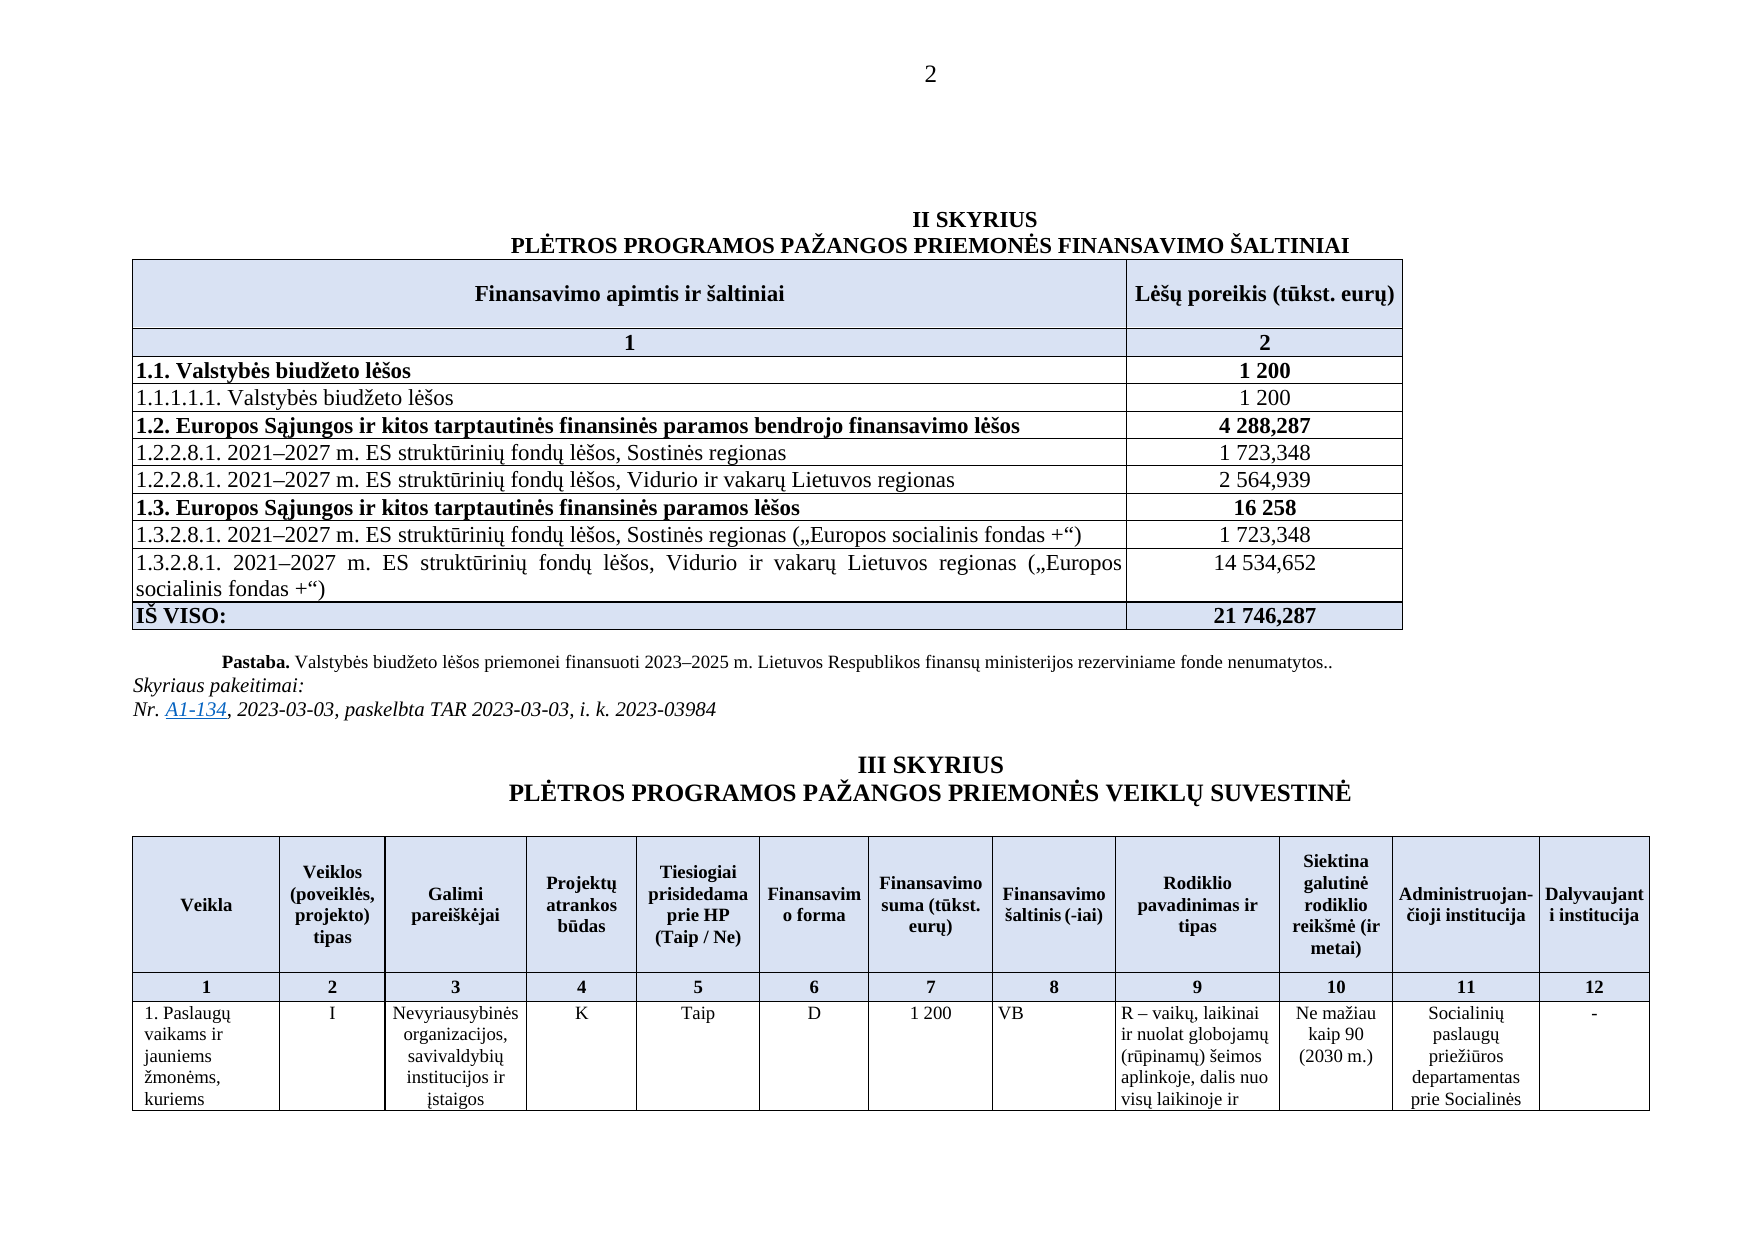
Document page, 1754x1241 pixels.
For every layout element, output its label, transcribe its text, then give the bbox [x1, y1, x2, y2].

table_cell 1.2.2.8.1. 2021–2027 m. ES struktūrinių fondų lėšos, Vidurio ir vakarų Lietuvos regionas [133, 466, 1126, 493]
table_header Lėšų poreikis (tūkst. eurų) [1127, 260, 1402, 327]
table_header Projektų atrankos būdas [527, 837, 636, 972]
table_cell 6 [760, 973, 868, 1001]
table_cell I [280, 1002, 384, 1109]
table_cell 1.3.2.8.1. 2021–2027 m. ES struktūrinių fondų lėšos, Vidurio ir vakarų Lietuvos regionas („Europos socialinis fondas +“) [133, 549, 1126, 601]
table_cell VB [993, 1002, 1115, 1109]
table_header Tiesiogiai prisidedama prie HP (Taip / Ne) [637, 837, 759, 972]
table_cell Ne mažiau kaip 90 (2030 m.) [1280, 1002, 1392, 1109]
table_cell 1 [133, 973, 279, 1001]
table_header Rodiklio pavadinimas ir tipas [1116, 837, 1279, 972]
table_cell 11 [1393, 973, 1539, 1001]
text Skyriaus pakeitimai: [133, 673, 1728, 697]
text III SKYRIUS [133, 750, 1728, 778]
table_cell 1.2. Europos Sąjungos ir kitos tarptautinės finansinės paramos bendrojo finansavimo lėšos [133, 412, 1126, 438]
table_cell 4 288,287 [1127, 412, 1402, 438]
table_cell 12 [1540, 973, 1649, 1001]
table_header Galimi pareiškėjai [386, 837, 526, 972]
table_cell 10 [1280, 973, 1392, 1001]
table_cell 8 [993, 973, 1115, 1001]
table_header Dalyvaujanti institucija [1540, 837, 1649, 972]
table_cell 1 200 [869, 1002, 992, 1109]
table_cell R – vaikų, laikinai ir nuolat globojamų (rūpinamų) šeimos aplinkoje, dalis nuo visų laikinoje ir [1116, 1002, 1279, 1109]
table_cell 3 [386, 973, 526, 1001]
table_cell 9 [1116, 973, 1279, 1001]
table_cell 1.1.1.1.1. Valstybės biudžeto lėšos [133, 384, 1126, 411]
text PLĖTROS PROGRAMOS PAŽANGOS PRIEMONĖS FINANSAVIMO ŠALTINIAI [133, 232, 1728, 259]
table_cell 5 [637, 973, 759, 1001]
text Pastaba. Valstybės biudžeto lėšos priemonei finansuoti 2023–2025 m. Lietuvos Respublikos finansų ministerijos rezerviniame fonde nenumatytos.. [133, 651, 1728, 673]
table_cell 1 723,348 [1127, 439, 1402, 465]
table_cell 1.3.2.8.1. 2021–2027 m. ES struktūrinių fondų lėšos, Sostinės regionas („Europos socialinis fondas +“) [133, 521, 1126, 548]
table_cell 1.3. Europos Sąjungos ir kitos tarptautinės finansinės paramos lėšos [133, 494, 1126, 520]
table_cell 1. Paslaugų vaikams ir jauniems žmonėms, kuriems [133, 1002, 279, 1109]
table_header Finansavimo šaltinis (-iai) [993, 837, 1115, 972]
table_header Finansavimo suma (tūkst. eurų) [869, 837, 992, 972]
table_cell IŠ VISO: [133, 603, 1126, 629]
table_cell 1.2.2.8.1. 2021–2027 m. ES struktūrinių fondų lėšos, Sostinės regionas [133, 439, 1126, 465]
table_header Veiklos (poveiklės, projekto) tipas [280, 837, 384, 972]
table_cell - [1540, 1002, 1649, 1109]
table_cell 1 200 [1127, 357, 1402, 383]
table_cell 14 534,652 [1127, 549, 1402, 601]
text II SKYRIUS [222, 206, 1728, 232]
table_cell 1.1. Valstybės biudžeto lėšos [133, 357, 1126, 383]
table_cell 2 564,939 [1127, 466, 1402, 493]
table_cell K [527, 1002, 636, 1109]
table_header Finansavimo apimtis ir šaltiniai [133, 260, 1126, 327]
table_cell Nevyriausybinės organizacijos, savivaldybių institucijos ir įstaigos [386, 1002, 526, 1109]
table_cell 4 [527, 973, 636, 1001]
table_cell 2 [280, 973, 384, 1001]
table_cell 2 [1127, 329, 1402, 356]
table_header Finansavimo forma [760, 837, 868, 972]
table_header Siektina galutinė rodiklio reikšmė (ir metai) [1280, 837, 1392, 972]
text PLĖTROS PROGRAMOS PAŽANGOS PRIEMONĖS VEIKLŲ SUVESTINĖ [133, 778, 1728, 807]
table_cell 21 746,287 [1127, 603, 1402, 629]
table_header Veikla [133, 837, 279, 972]
table_cell 1 [133, 329, 1126, 356]
table_cell 7 [869, 973, 992, 1001]
text Nr. A1-134, 2023-03-03, paskelbta TAR 2023-03-03, i. k. 2023-03984 [133, 697, 1728, 721]
table_cell D [760, 1002, 868, 1109]
table_header Administruojan-čioji institucija [1393, 837, 1539, 972]
table_cell 1 200 [1127, 384, 1402, 411]
table_cell 1 723,348 [1127, 521, 1402, 548]
table_cell Socialinių paslaugų priežiūros departamentas prie Socialinės [1393, 1002, 1539, 1109]
table_cell 16 258 [1127, 494, 1402, 520]
table_cell Taip [637, 1002, 759, 1109]
